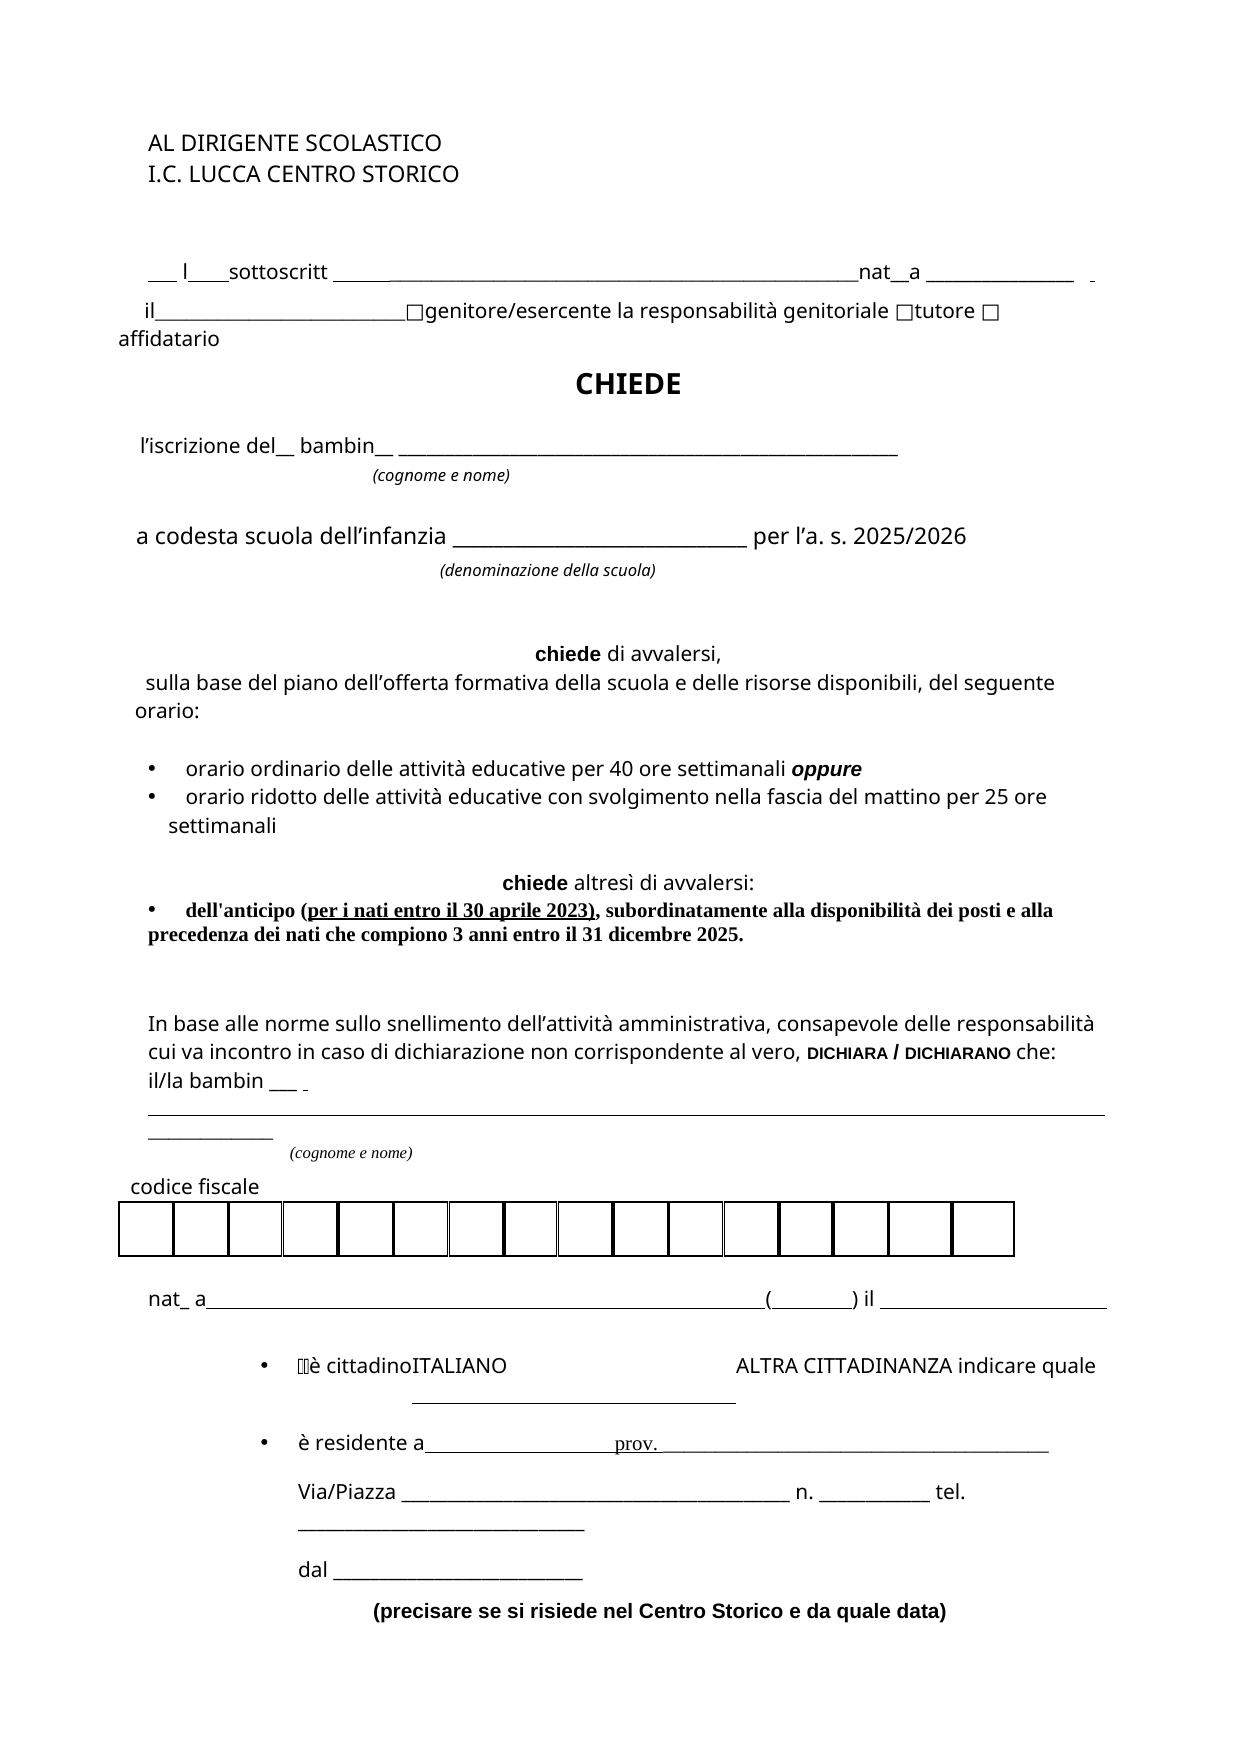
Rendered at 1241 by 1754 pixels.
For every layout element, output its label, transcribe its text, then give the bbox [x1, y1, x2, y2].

text il/la bambin ___ ____________ [148, 1066, 1122, 1142]
table_header [725, 1203, 777, 1255]
text l’iscrizione del__ bambin__ ______________________________________________________ [118, 431, 1122, 459]
table_header [284, 1203, 336, 1255]
table_header [670, 1203, 722, 1255]
list orario ridotto delle attività educative con svolgimento nella fascia del mattino per 25 ore settimanali [131, 782, 1122, 839]
text chiede di avvalersi, [362, 639, 894, 668]
list dell'anticipo (per i nati entro il 30 aprile 2023), subordinatamente alla disponibilità dei posti e alla precedenza dei nati che compiono 3 anni entro il 31 dicembre 2025. [110, 897, 1087, 946]
table_header [559, 1203, 611, 1255]
text CHIEDE [362, 363, 894, 403]
text (cognome e nome) [148, 1142, 1122, 1162]
text I.C. LUCCA CENTRO STORICO [148, 158, 1122, 190]
text (denominazione della scuola) [118, 552, 1122, 583]
text AL DIRIGENTE SCOLASTICO [148, 127, 1122, 158]
text (precisare se si risiede nel Centro Storico e da quale data) [373, 1599, 1122, 1623]
text In base alle norme sullo snellimento dell’attività amministrativa, consapevole delle responsabilità cui va incontro in caso di dichiarazione non corrispondente al vero, DICHIARA / DICHIARANO che: [148, 1009, 1122, 1066]
table_header [835, 1203, 887, 1255]
list è residente a prov. _____________________________________ [260, 1428, 1122, 1457]
table_header [120, 1203, 172, 1255]
text chiede altresì di avvalersi: [362, 868, 894, 897]
text Via/Piazza __________________________________________ n. ____________ tel. _______________________________ [298, 1477, 1122, 1534]
table_header [890, 1203, 950, 1255]
table_header [395, 1203, 447, 1255]
text l sottoscritt _____________________________________________nat__a ________________ [148, 257, 1122, 285]
text a codesta scuola dell’infanzia _____________________________ per l’a. s. 2025/2026 [118, 520, 1122, 551]
table_header [954, 1203, 1013, 1255]
table_header [450, 1203, 502, 1255]
text (cognome e nome) [118, 459, 1122, 488]
list è cittadino ITALIANO ALTRA CITTADINANZA indicare quale [260, 1351, 1122, 1408]
table_header [781, 1203, 831, 1255]
text codice fiscale [118, 1172, 1122, 1201]
text nat_ a ( ) il [148, 1284, 1122, 1312]
text il________________________□genitore/esercente la responsabilità genitoriale □tutore □ affidatario [118, 296, 1005, 353]
table_header [230, 1203, 281, 1255]
table_header [175, 1203, 227, 1255]
text sulla base del piano dell’offerta formativa della scuola e delle risorse disponibili, del seguente orario: [134, 668, 1122, 725]
table_header [340, 1203, 392, 1255]
list orario ordinario delle attività educative per 40 ore settimanali oppure [131, 754, 1122, 782]
table_header [615, 1203, 667, 1255]
table_header [506, 1203, 556, 1255]
text dal ___________________________ [298, 1555, 1122, 1583]
